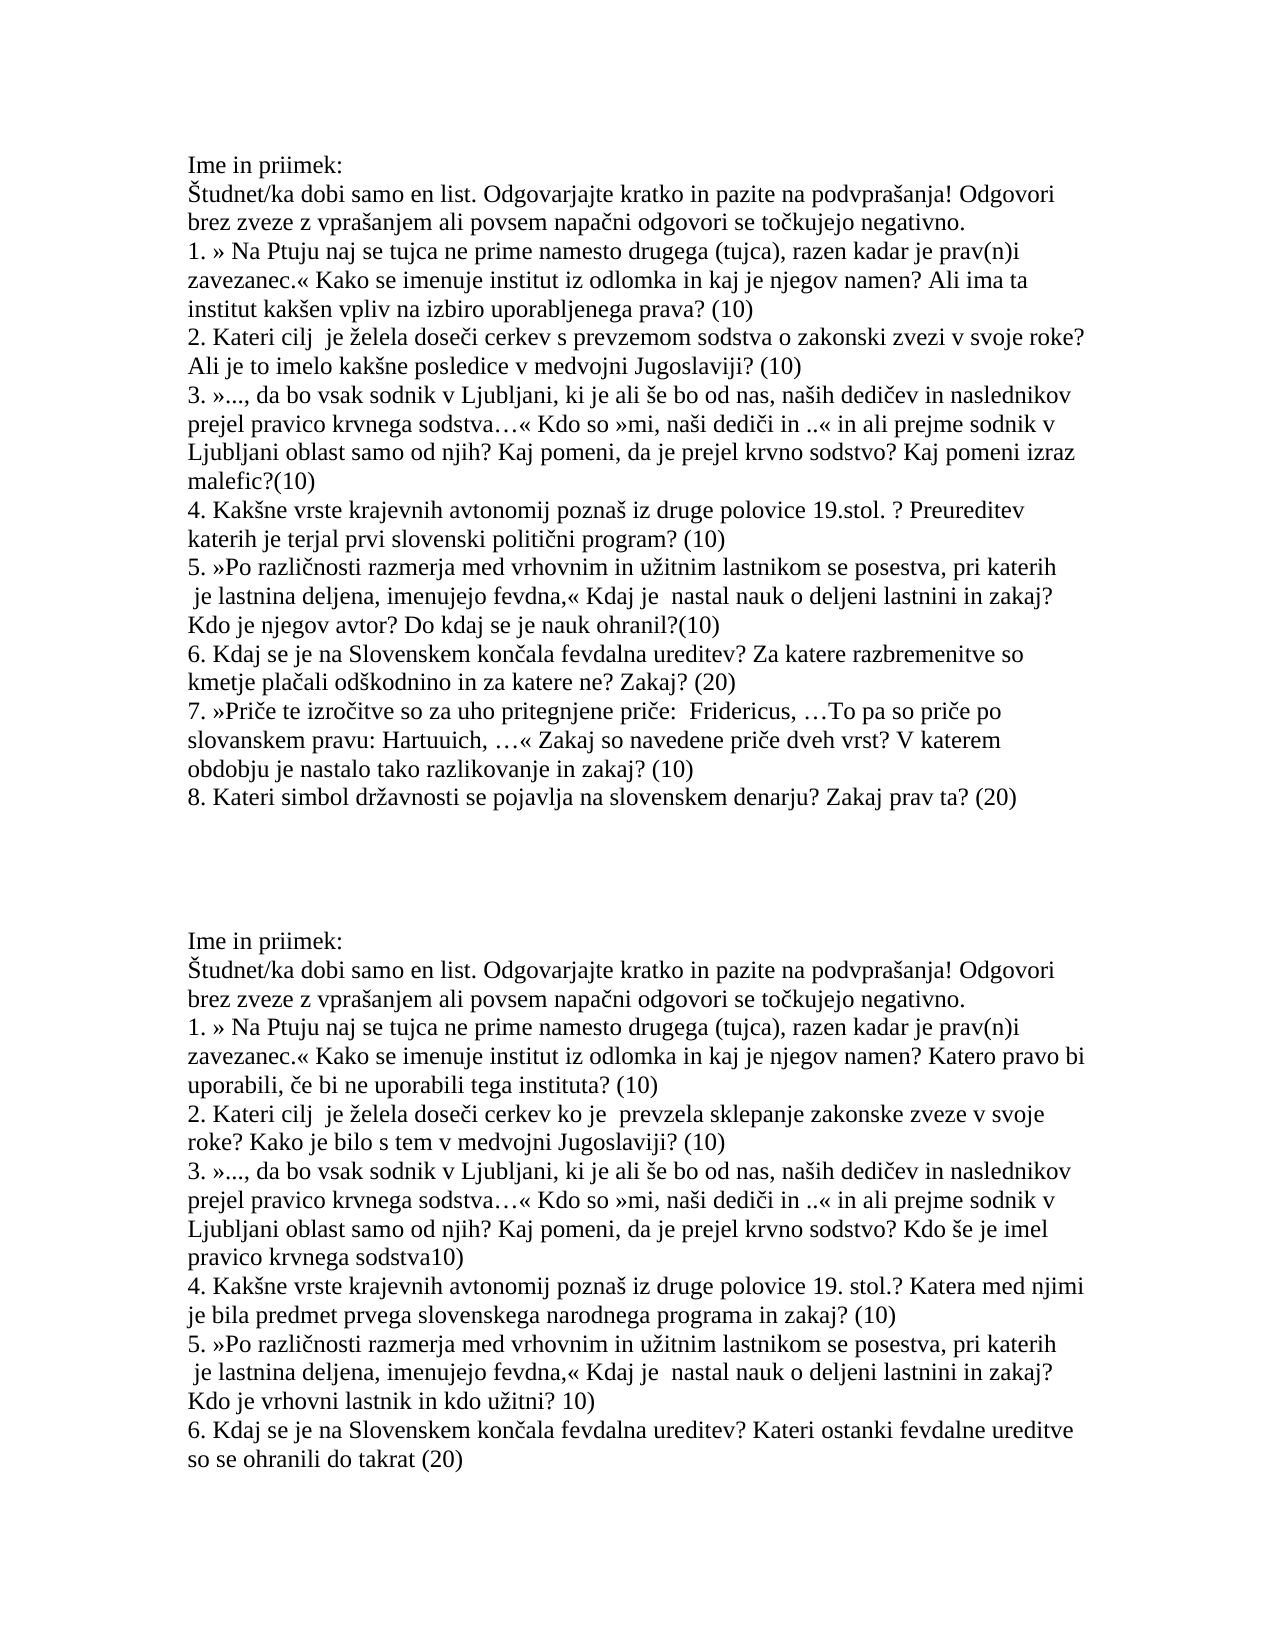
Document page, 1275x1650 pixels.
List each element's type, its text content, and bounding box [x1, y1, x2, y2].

text 4. Kakšne vrste krajevnih avtonomij poznaš iz druge polovice 19.stol. ? Preureditev katerih je terjal prvi slovenski politični program? (10) [187, 495, 1087, 552]
text 1. » Na Ptuju naj se tujca ne prime namesto drugega (tujca), razen kadar je prav(n)i zavezanec.« Kako se imenuje institut iz odlomka in kaj je njegov namen? Katero pravo bi uporabili, če bi ne uporabili tega instituta? (10) [187, 1012, 1087, 1099]
text Študnet/ka dobi samo en list. Odgovarjajte kratko in pazite na podvprašanja! Odgovori brez zveze z vprašanjem ali povsem napačni odgovori se točkujejo negativno. [187, 179, 1087, 236]
text 2. Kateri cilj je želela doseči cerkev ko je prevzela sklepanje zakonske zveze v svoje roke? Kako je bilo s tem v medvojni Jugoslaviji? (10) [187, 1099, 1087, 1156]
text 1. » Na Ptuju naj se tujca ne prime namesto drugega (tujca), razen kadar je prav(n)i zavezanec.« Kako se imenuje institut iz odlomka in kaj je njegov namen? Ali ima ta institut kakšen vpliv na izbiro uporabljenega prava? (10) [187, 236, 1087, 322]
text 5. »Po različnosti razmerja med vrhovnim in užitnim lastnikom se posestva, pri katerih [187, 552, 1087, 581]
text 4. Kakšne vrste krajevnih avtonomij poznaš iz druge polovice 19. stol.? Katera med njimi je bila predmet prvega slovenskega narodnega programa in zakaj? (10) [187, 1271, 1087, 1329]
text 3. »..., da bo vsak sodnik v Ljubljani, ki je ali še bo od nas, naših dedičev in naslednikov prejel pravico krvnega sodstva…« Kdo so »mi, naši dediči in ..« in ali prejme sodnik v Ljubljani oblast samo od njih? Kaj pomeni, da je prejel krvno sodstvo? Kaj pomeni izraz malefic?(10) [187, 380, 1087, 495]
text 5. »Po različnosti razmerja med vrhovnim in užitnim lastnikom se posestva, pri katerih [187, 1329, 1087, 1357]
text 6. Kdaj se je na Slovenskem končala fevdalna ureditev? Kateri ostanki fevdalne ureditve so se ohranili do takrat (20) [187, 1415, 1087, 1472]
text 6. Kdaj se je na Slovenskem končala fevdalna ureditev? Za katere razbremenitve so kmetje plačali odškodnino in za katere ne? Zakaj? (20) [187, 639, 1087, 696]
text je lastnina deljena, imenujejo fevdna,« Kdaj je nastal nauk o deljeni lastnini in zakaj? Kdo je njegov avtor? Do kdaj se je nauk ohranil?(10) [187, 581, 1087, 639]
text 2. Kateri cilj je želela doseči cerkev s prevzemom sodstva o zakonski zvezi v svoje roke? Ali je to imelo kakšne posledice v medvojni Jugoslaviji? (10) [187, 322, 1087, 380]
text 8. Kateri simbol državnosti se pojavlja na slovenskem denarju? Zakaj prav ta? (20) [187, 782, 1087, 811]
text Študnet/ka dobi samo en list. Odgovarjajte kratko in pazite na podvprašanja! Odgovori brez zveze z vprašanjem ali povsem napačni odgovori se točkujejo negativno. [187, 955, 1087, 1012]
text Ime in priimek: [187, 926, 1087, 955]
text 7. »Priče te izročitve so za uho pritegnjene priče: Fridericus, …To pa so priče po slovanskem pravu: Hartuuich, …« Zakaj so navedene priče dveh vrst? V katerem obdobju je nastalo tako razlikovanje in zakaj? (10) [187, 696, 1087, 782]
text 3. »..., da bo vsak sodnik v Ljubljani, ki je ali še bo od nas, naših dedičev in naslednikov prejel pravico krvnega sodstva…« Kdo so »mi, naši dediči in ..« in ali prejme sodnik v Ljubljani oblast samo od njih? Kaj pomeni, da je prejel krvno sodstvo? Kdo še je imel pravico krvnega sodstva10) [187, 1156, 1087, 1271]
text je lastnina deljena, imenujejo fevdna,« Kdaj je nastal nauk o deljeni lastnini in zakaj? Kdo je vrhovni lastnik in kdo užitni? 10) [187, 1357, 1087, 1415]
text Ime in priimek: [187, 150, 1087, 179]
